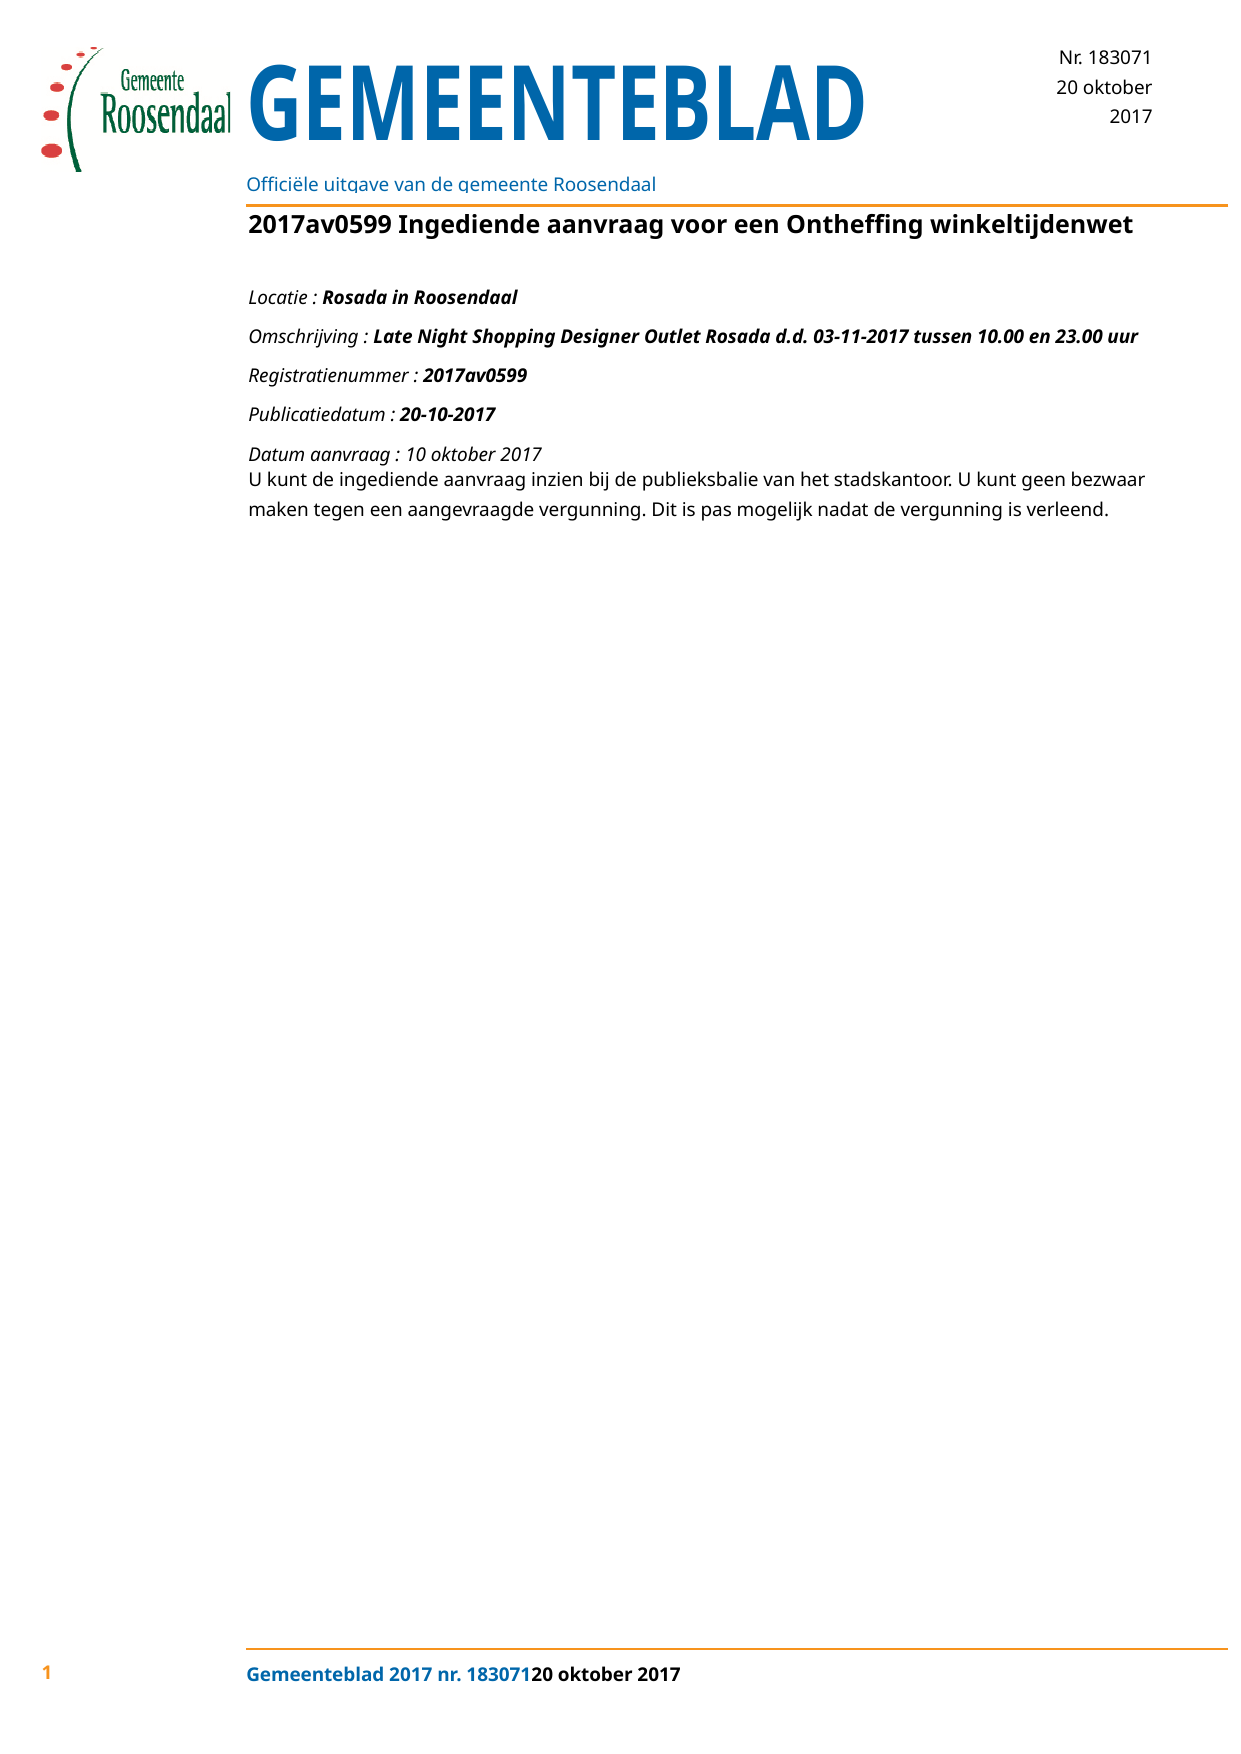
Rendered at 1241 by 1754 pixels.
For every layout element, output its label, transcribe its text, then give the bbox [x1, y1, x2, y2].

text Registratienummer : 2017av0599 [248, 362, 1152, 388]
text 2017av0599 Ingediende aanvraag voor een Ontheffing winkeltijdenwet [248, 207, 1152, 241]
text Datum aanvraag : 10 oktober 2017 [248, 441, 1152, 467]
text Locatie : Rosada in Roosendaal [248, 284, 1152, 309]
text Publicatiedatum : 20-10-2017 [248, 402, 1152, 427]
picture [41, 47, 231, 172]
text Omschrijving : Late Night Shopping Designer Outlet Rosada d.d. 03-11-2017 tussen 10.00 en 23.00 uur [248, 323, 1152, 349]
text U kunt de ingediende aanvraag inzien bij de publieksbalie van het stadskantoor. U kunt geen bezwaar maken tegen een aangevraagde vergunning. Dit is pas mogelijk nadat de vergunning is verleend. [248, 467, 1152, 522]
